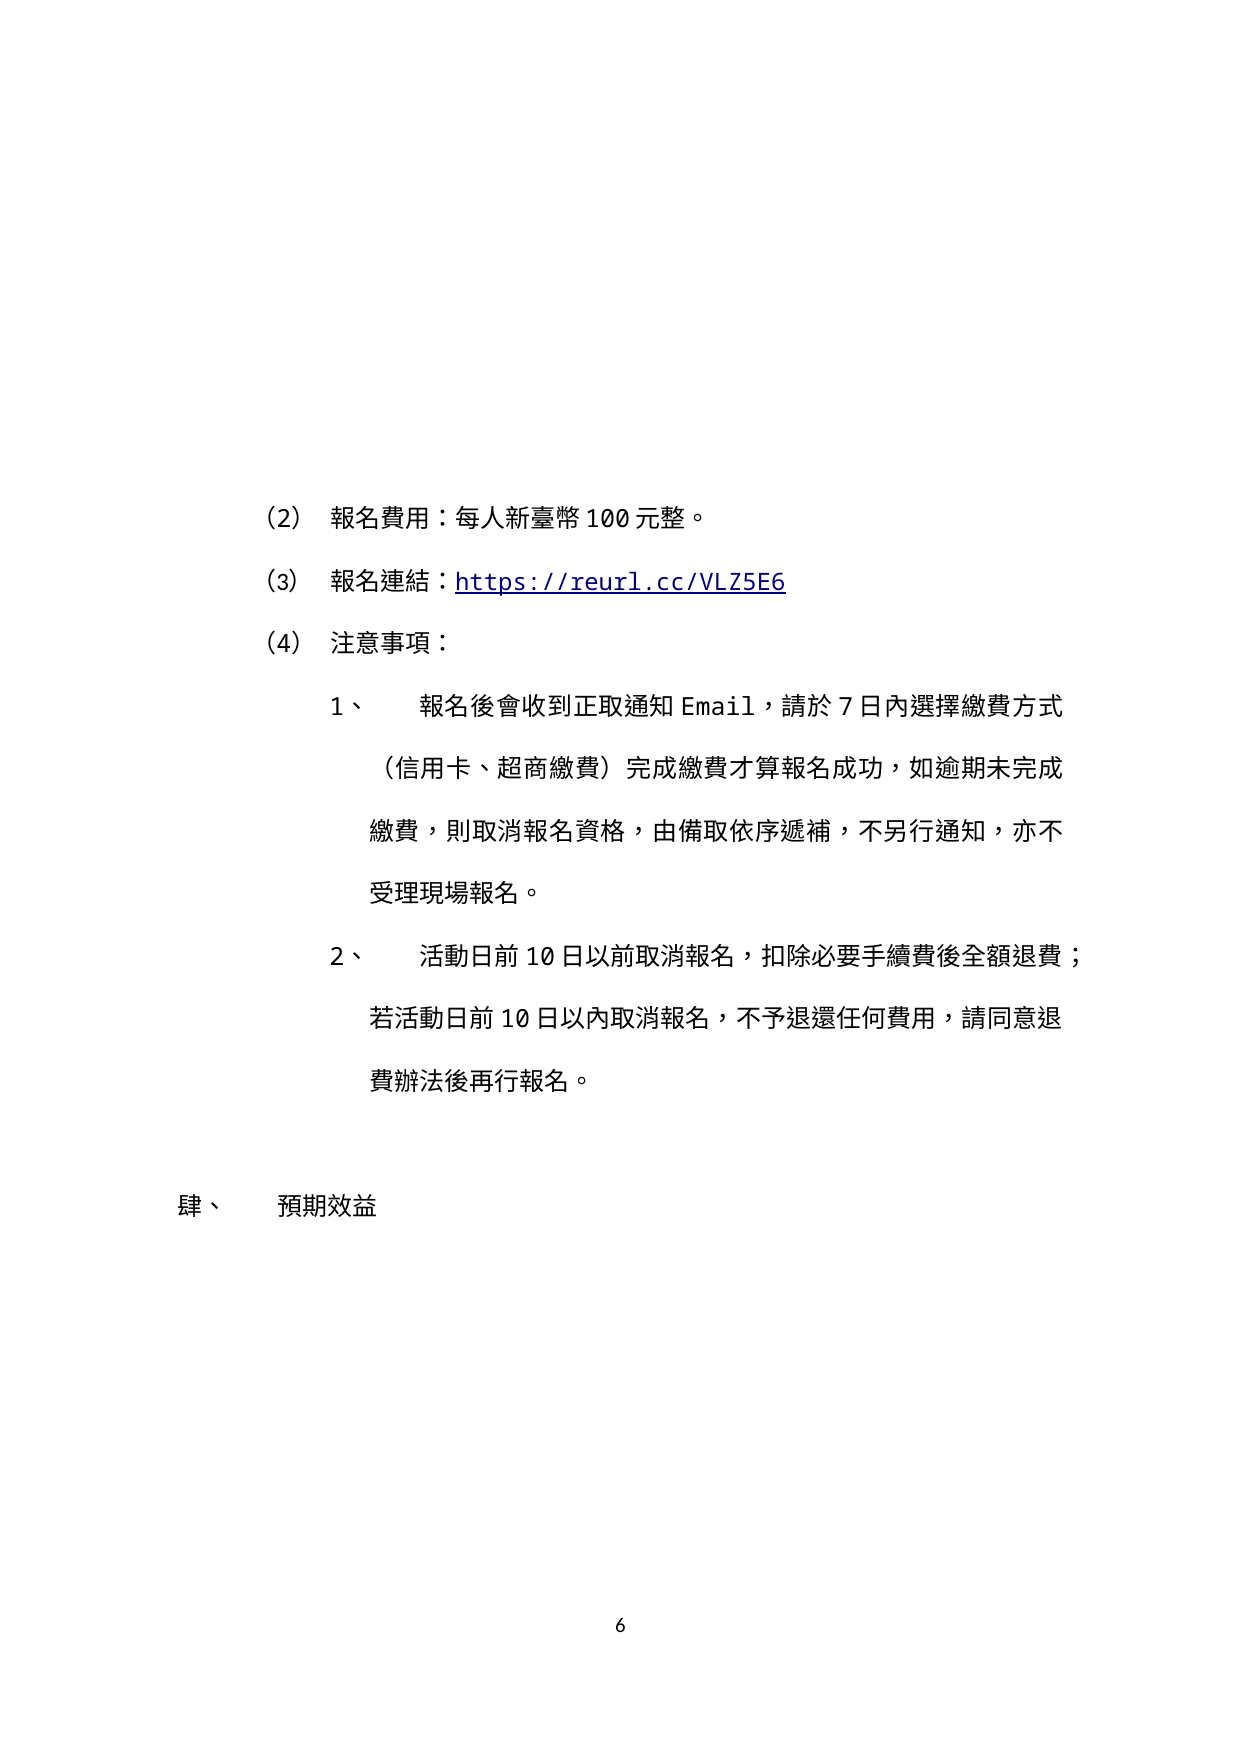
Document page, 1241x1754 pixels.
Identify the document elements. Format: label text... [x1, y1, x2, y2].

list 報名連結：https://reurl.cc/VLZ5E6 [251, 538, 1063, 600]
list 報名費用：每人新臺幣100元整。 [251, 475, 1063, 538]
list 報名後會收到正取通知Email，請於7日內選擇繳費方式（信用卡、超商繳費）完成繳費才算報名成功，如逾期未完成繳費，則取消報名資格，由備取依序遞補，不另行通知，亦不受理現場報名。 [369, 663, 1063, 913]
list 預期效益 [177, 1163, 1063, 1225]
list 注意事項： [251, 600, 1063, 663]
list 活動日前10日以前取消報名，扣除必要手續費後全額退費；若活動日前10日以內取消報名，不予退還任何費用，請同意退費辦法後再行報名。 [369, 913, 1063, 1100]
